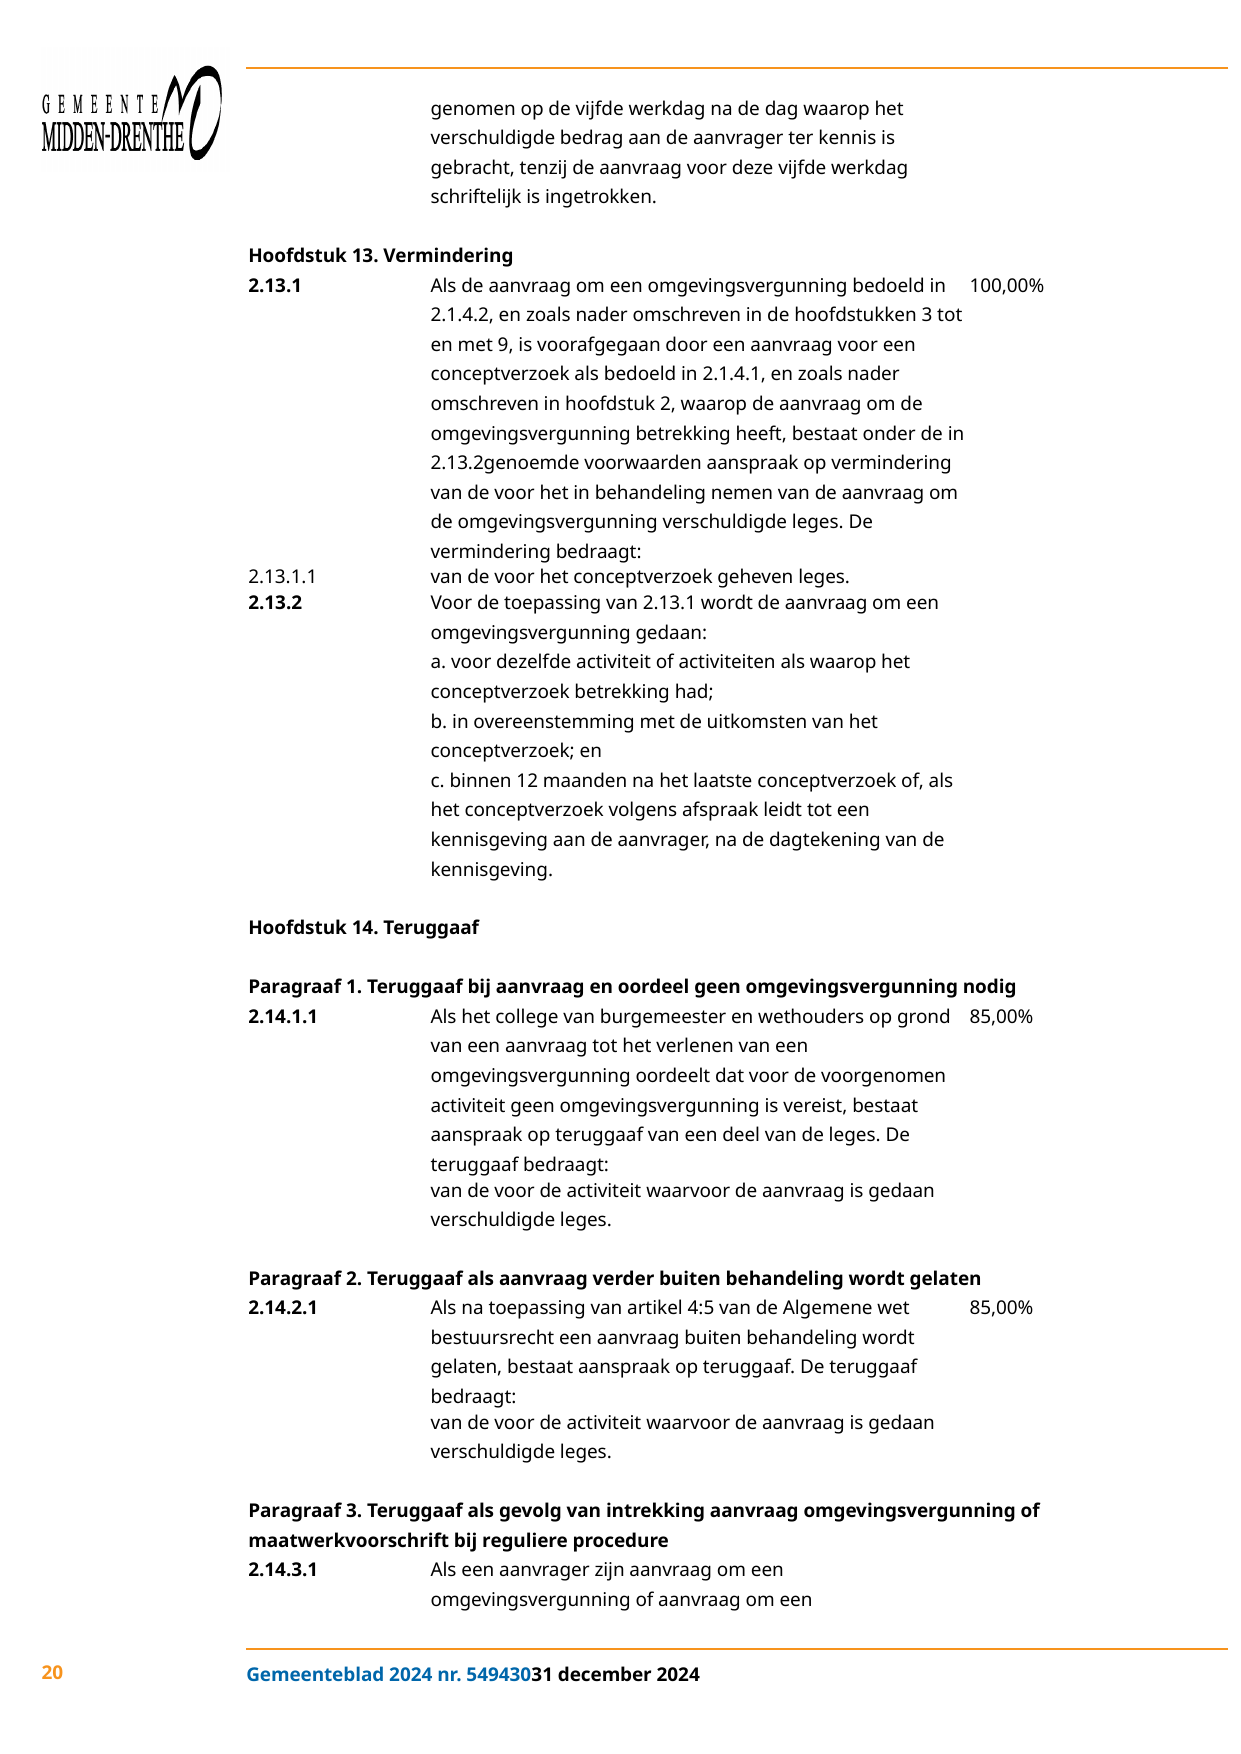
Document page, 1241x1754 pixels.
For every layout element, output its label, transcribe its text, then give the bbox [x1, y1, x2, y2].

table_header 100,00% [969, 272, 1152, 564]
text Paragraaf 1. Teruggaaf bij aanvraag en oordeel geen omgevingsvergunning nodig [248, 973, 1152, 999]
text Paragraaf 3. Teruggaaf als gevolg van intrekking aanvraag omgevingsvergunning of maatwerkvoorschrift bij reguliere procedure [248, 1497, 1152, 1552]
table_header 85,00% [969, 1003, 1152, 1177]
table_header 85,00% [969, 1295, 1152, 1409]
text Hoofdstuk 14. Teruggaaf [248, 914, 1152, 940]
table_cell Voor de toepassing van 2.13.1 wordt de aanvraag om een omgevingsvergunning gedaan: a. voor dezelfde activiteit of activiteiten als waarop het conceptverzoek betrekking had; b. in overeenstemming met de uitkomsten van het conceptverzoek; en c. binnen 12 maanden na het laatste conceptverzoek of, als het conceptverzoek volgens afspraak leidt tot een kennisgeving aan de aanvrager, na de dagtekening van de kennisgeving. [430, 590, 969, 881]
table_header 2.13.1 [248, 272, 430, 564]
table_cell [969, 590, 1152, 881]
table_cell genomen op de vijfde werkdag na de dag waarop het verschuldigde bedrag aan de aanvrager ter kennis is gebracht, tenzij de aanvraag voor deze vijfde werkdag schriftelijk is ingetrokken. [430, 95, 969, 209]
text Hoofdstuk 13. Vermindering [248, 242, 1152, 268]
table_header 2.14.1.1 [248, 1003, 430, 1177]
text Paragraaf 2. Teruggaaf als aanvraag verder buiten behandeling wordt gelaten [248, 1265, 1152, 1291]
table_cell 2.13.1.1 [248, 564, 430, 589]
table_cell van de voor de activiteit waarvoor de aanvraag is gedaan verschuldigde leges. [430, 1177, 969, 1232]
table_cell van de voor het conceptverzoek geheven leges. [430, 564, 969, 589]
table_header 2.14.3.1 [248, 1556, 430, 1612]
table_header [969, 1556, 1152, 1612]
table_header Als de aanvraag om een omgevingsvergunning bedoeld in 2.1.4.2, en zoals nader omschreven in de hoofdstukken 3 tot en met 9, is voorafgegaan door een aanvraag voor een conceptverzoek als bedoeld in 2.1.4.1, en zoals nader omschreven in hoofdstuk 2, waarop de aanvraag om de omgevingsvergunning betrekking heeft, bestaat onder de in 2.13.2genoemde voorwaarden aanspraak op vermindering van de voor het in behandeling nemen van de aanvraag om de omgevingsvergunning verschuldigde leges. De vermindering bedraagt: [430, 272, 969, 564]
table_cell [248, 1409, 430, 1464]
table_header Als een aanvrager zijn aanvraag om een omgevingsvergunning of aanvraag om een [430, 1556, 969, 1612]
table_cell [969, 95, 1152, 209]
table_cell [969, 1177, 1152, 1232]
table_header 2.14.2.1 [248, 1295, 430, 1409]
table_cell [248, 95, 430, 209]
table_cell van de voor de activiteit waarvoor de aanvraag is gedaan verschuldigde leges. [430, 1409, 969, 1464]
table_header Als na toepassing van artikel 4:5 van de Algemene wet bestuursrecht een aanvraag buiten behandeling wordt gelaten, bestaat aanspraak op teruggaaf. De teruggaaf bedraagt: [430, 1295, 969, 1409]
table_cell [248, 1177, 430, 1232]
picture [41, 47, 231, 172]
table_cell 2.13.2 [248, 590, 430, 881]
table_cell [969, 564, 1152, 589]
table_header Als het college van burgemeester en wethouders op grond van een aanvraag tot het verlenen van een omgevingsvergunning oordeelt dat voor de voorgenomen activiteit geen omgevingsvergunning is vereist, bestaat aanspraak op teruggaaf van een deel van de leges. De teruggaaf bedraagt: [430, 1003, 969, 1177]
table_cell [969, 1409, 1152, 1464]
